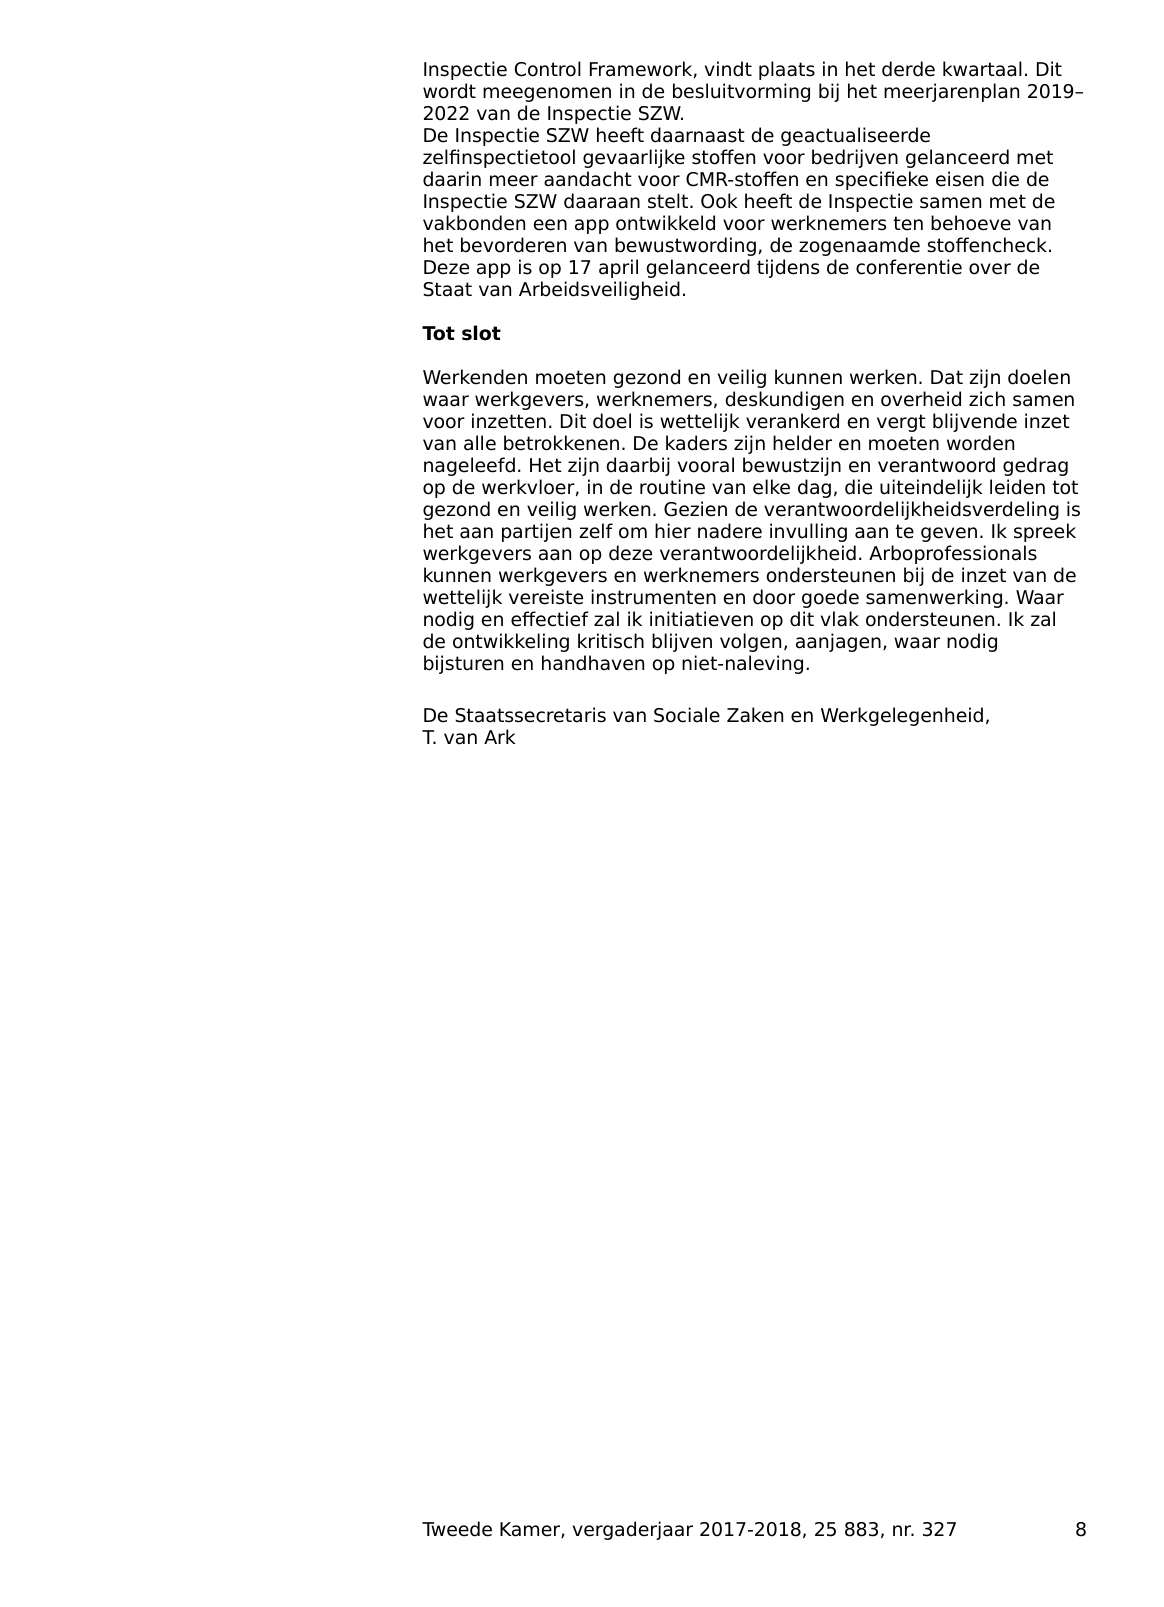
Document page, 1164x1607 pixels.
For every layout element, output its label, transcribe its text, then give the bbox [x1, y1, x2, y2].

text De Inspectie SZW heeft daarnaast de geactualiseerde zelfinspectietool gevaarlijke stoffen voor bedrijven gelanceerd met daarin meer aandacht voor CMR-stoffen en specifieke eisen die de Inspectie SZW daaraan stelt. Ook heeft de Inspectie samen met de vakbonden een app ontwikkeld voor werknemers ten behoeve van het bevorderen van bewustwording, de zogenaamde stoffencheck. Deze app is op 17 april gelanceerd tijdens de conferentie over de Staat van Arbeidsveiligheid. [422, 125, 1087, 301]
text Inspectie Control Framework, vindt plaats in het derde kwartaal. Dit wordt meegenomen in de besluitvorming bij het meerjarenplan 2019–2022 van de Inspectie SZW. [422, 59, 1087, 125]
text Werkenden moeten gezond en veilig kunnen werken. Dat zijn doelen waar werkgevers, werknemers, deskundigen en overheid zich samen voor inzetten. Dit doel is wettelijk verankerd en vergt blijvende inzet van alle betrokkenen. De kaders zijn helder en moeten worden nageleefd. Het zijn daarbij vooral bewustzijn en verantwoord gedrag op de werkvloer, in de routine van elke dag, die uiteindelijk leiden tot gezond en veilig werken. Gezien de verantwoordelijkheidsverdeling is het aan partijen zelf om hier nadere invulling aan te geven. Ik spreek werkgevers aan op deze verantwoordelijkheid. Arboprofessionals kunnen werkgevers en werknemers ondersteunen bij de inzet van de wettelijk vereiste instrumenten en door goede samenwerking. Waar nodig en effectief zal ik initiatieven op dit vlak ondersteunen. Ik zal de ontwikkeling kritisch blijven volgen, aanjagen, waar nodig bijsturen en handhaven op niet-naleving. [422, 367, 1087, 675]
text De Staatssecretaris van Sociale Zaken en Werkgelegenheid, T. van Ark [422, 705, 1087, 749]
subtitle Tot slot [422, 323, 1087, 345]
